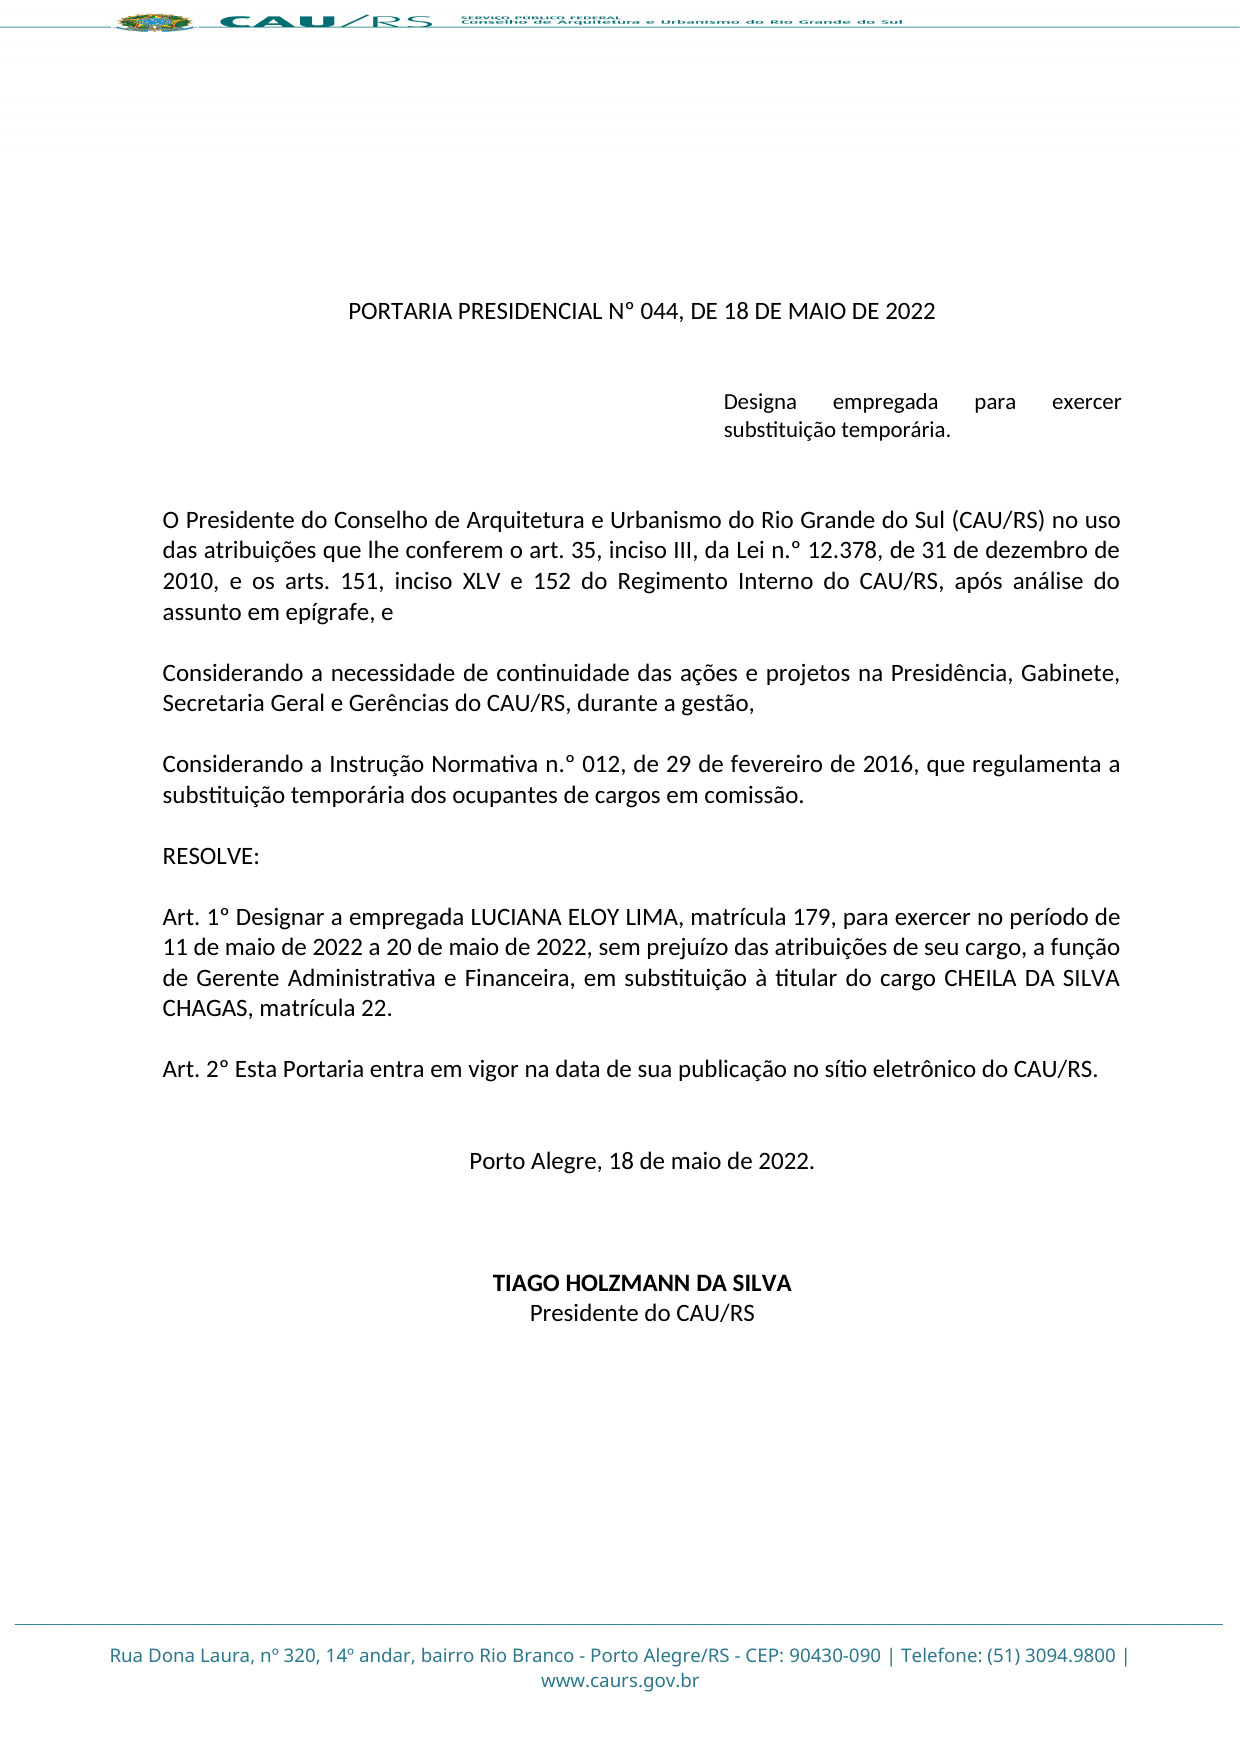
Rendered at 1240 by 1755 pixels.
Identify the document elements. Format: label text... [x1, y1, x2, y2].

text Presidente do CAU/RS [162, 1298, 1122, 1328]
text RESOLVE: [162, 840, 1122, 870]
text TIAGO HOLZMANN DA SILVA [162, 1267, 1122, 1298]
text O Presidente do Conselho de Arquitetura e Urbanismo do Rio Grande do Sul (CAU/RS) no uso das atribuições que lhe conferem o art. 35, inciso III, da Lei n.º 12.378, de 31 de dezembro de 2010, e os arts. 151, inciso XLV e 152 do Regimento Interno do CAU/RS, após análise do assunto em epígrafe, e [162, 504, 1122, 626]
text Art. 2º Esta Portaria entra em vigor na data de sua publicação no sítio eletrônico do CAU/RS. [162, 1053, 1122, 1084]
text Porto Alegre, 18 de maio de 2022. [162, 1145, 1122, 1176]
text PORTARIA PRESIDENCIAL Nº 044, DE 18 DE MAIO DE 2022 [162, 295, 1122, 326]
text Considerando a Instrução Normativa n.º 012, de 29 de fevereiro de 2016, que regulamenta a substituição temporária dos ocupantes de cargos em comissão. [162, 748, 1122, 809]
text Art. 1º Designar a empregada LUCIANA ELOY LIMA, matrícula 179, para exercer no período de 11 de maio de 2022 a 20 de maio de 2022, sem prejuízo das atribuições de seu cargo, a função de Gerente Administrativa e Financeira, em substituição à titular do cargo CHEILA DA SILVA CHAGAS, matrícula 22. [162, 901, 1122, 1023]
text Designa empregada para exercer substituição temporária. [723, 387, 1122, 443]
text Considerando a necessidade de continuidade das ações e projetos na Presidência, Gabinete, Secretaria Geral e Gerências do CAU/RS, durante a gestão, [162, 657, 1122, 718]
